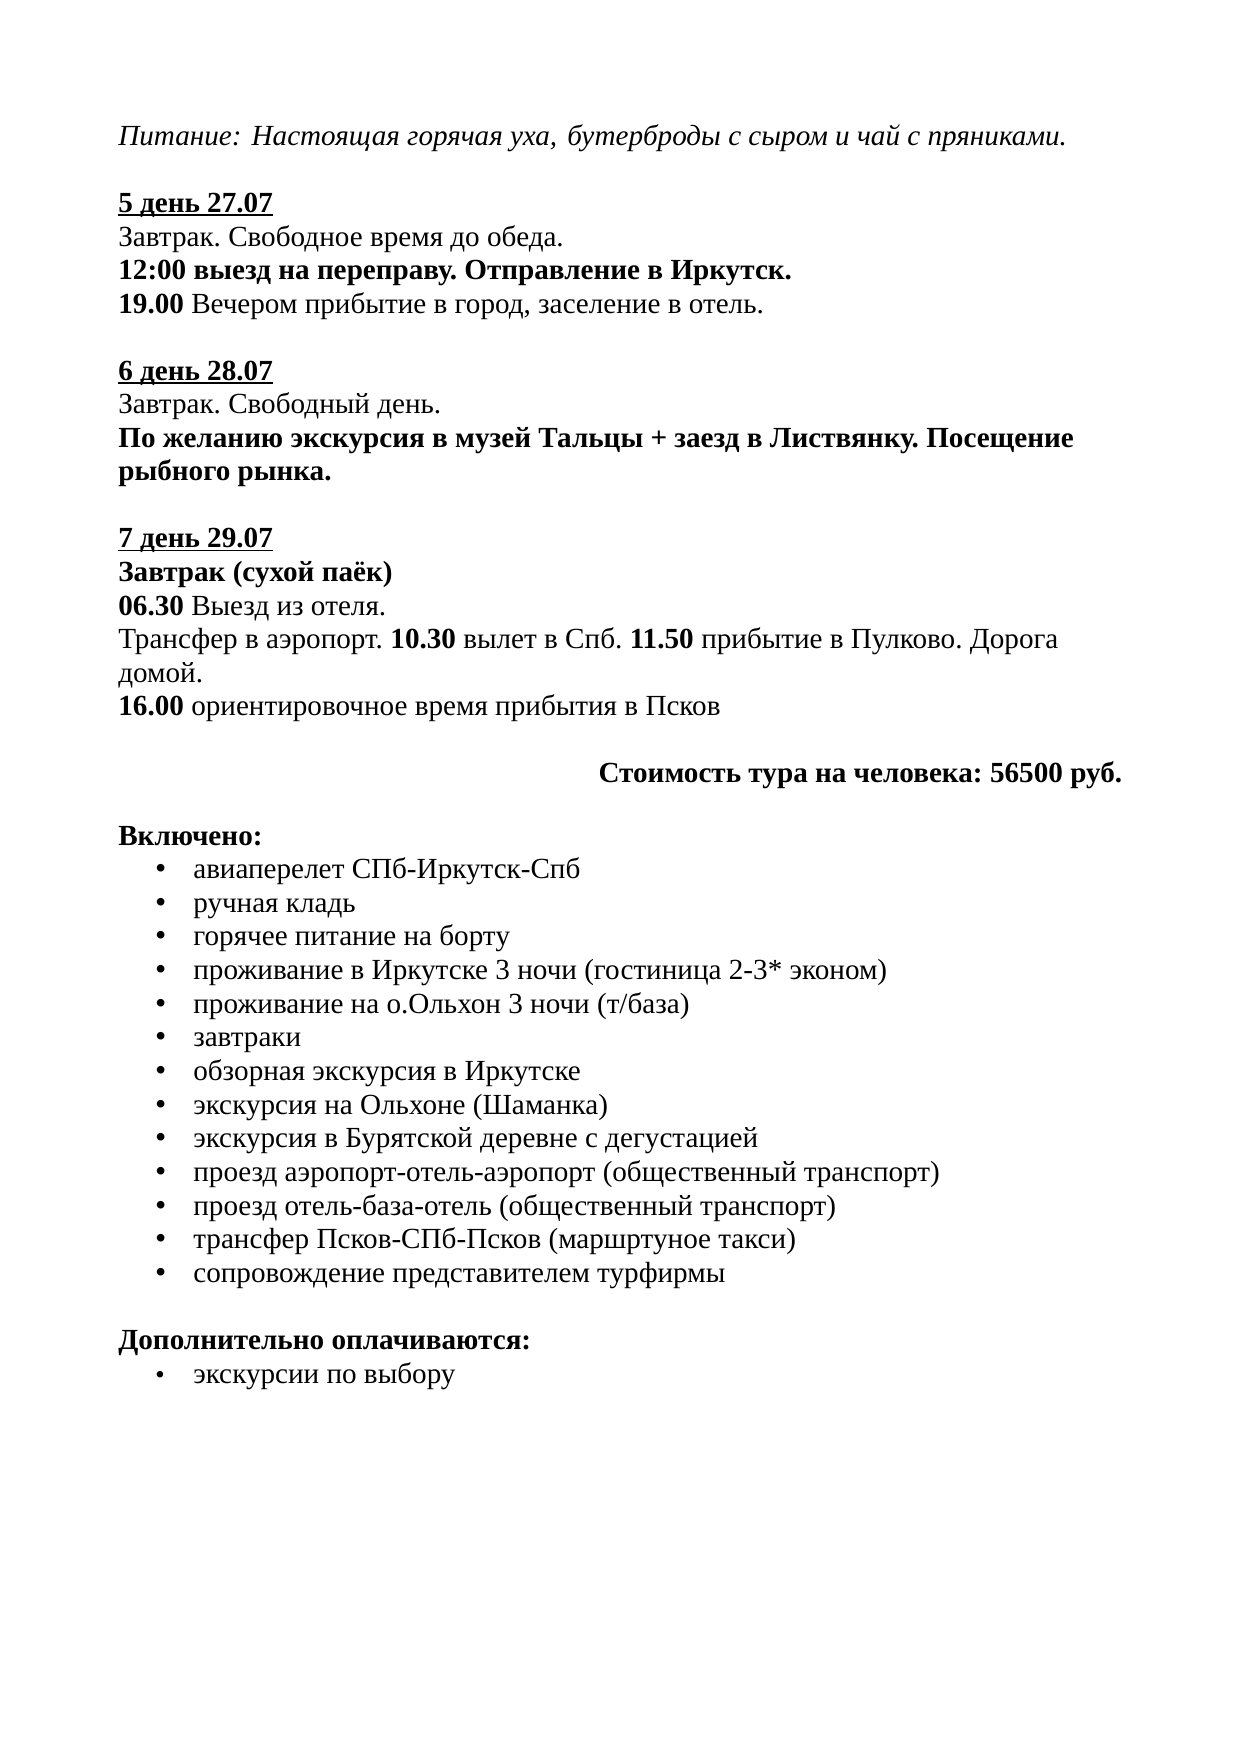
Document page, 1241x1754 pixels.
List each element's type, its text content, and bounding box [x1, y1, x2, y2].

list проживание в Иркутске 3 ночи (гостиница 2-3* эконом) [156, 952, 1122, 986]
text Завтрак. Свободное время до обеда. [118, 219, 1122, 252]
list ручная кладь [156, 885, 1122, 918]
text 7 день 29.07 [118, 521, 1122, 554]
text ​​Питание: Настоящая горячая уха, бутерброды с сыром и чай с пряниками.​​ [118, 118, 1122, 152]
text Завтрак. Свободный день. [118, 386, 1122, 420]
text Стоимость тура на человека: 56500 руб. [118, 755, 1122, 789]
text Трансфер в аэропорт. 10.30 вылет в Спб. 11.50 прибытие в Пулково. Дорога домой. 16.00 ориентировочное время прибытия в Псков [118, 621, 1122, 722]
list обзорная экскурсия в Иркутске [156, 1053, 1122, 1087]
list трансфер Псков-СПб-Псков (маршртуное такси) [156, 1221, 1122, 1255]
list завтраки [156, 1019, 1122, 1053]
list экскурсии по выбору [156, 1356, 1122, 1389]
text Включено: [118, 818, 1122, 851]
list экскурсия на Ольхоне (Шаманка) [156, 1087, 1122, 1120]
text 5 день 27.07 [118, 185, 1122, 219]
text Завтрак (сухой паёк) 06.30 Выезд из отеля. [118, 554, 1122, 621]
list экскурсия в Бурятской деревне с дегустацией [156, 1120, 1122, 1154]
text 19.00 Вечером прибытие в город, заселение в отель. [118, 286, 1122, 319]
list горячее питание на борту [156, 918, 1122, 952]
list проезд аэропорт-отель-аэропорт (общественный транспорт) [156, 1154, 1122, 1188]
text 6 день 28.07 [118, 353, 1122, 386]
text 12:00 выезд на переправу. Отправление в Иркутск. [118, 252, 1122, 286]
text Дополнительно оплачиваются: [118, 1322, 1122, 1356]
text По желанию экскурсия в музей Тальцы + заезд в Листвянку. Посещение рыбного рынка. [118, 420, 1122, 487]
list проживание на о.Ольхон 3 ночи (т/база) [156, 986, 1122, 1019]
list сопровождение представителем турфирмы [156, 1255, 1122, 1289]
list авиаперелет СПб-Иркутск-Спб [156, 851, 1122, 885]
list проезд отель-база-отель (общественный транспорт) [156, 1188, 1122, 1221]
